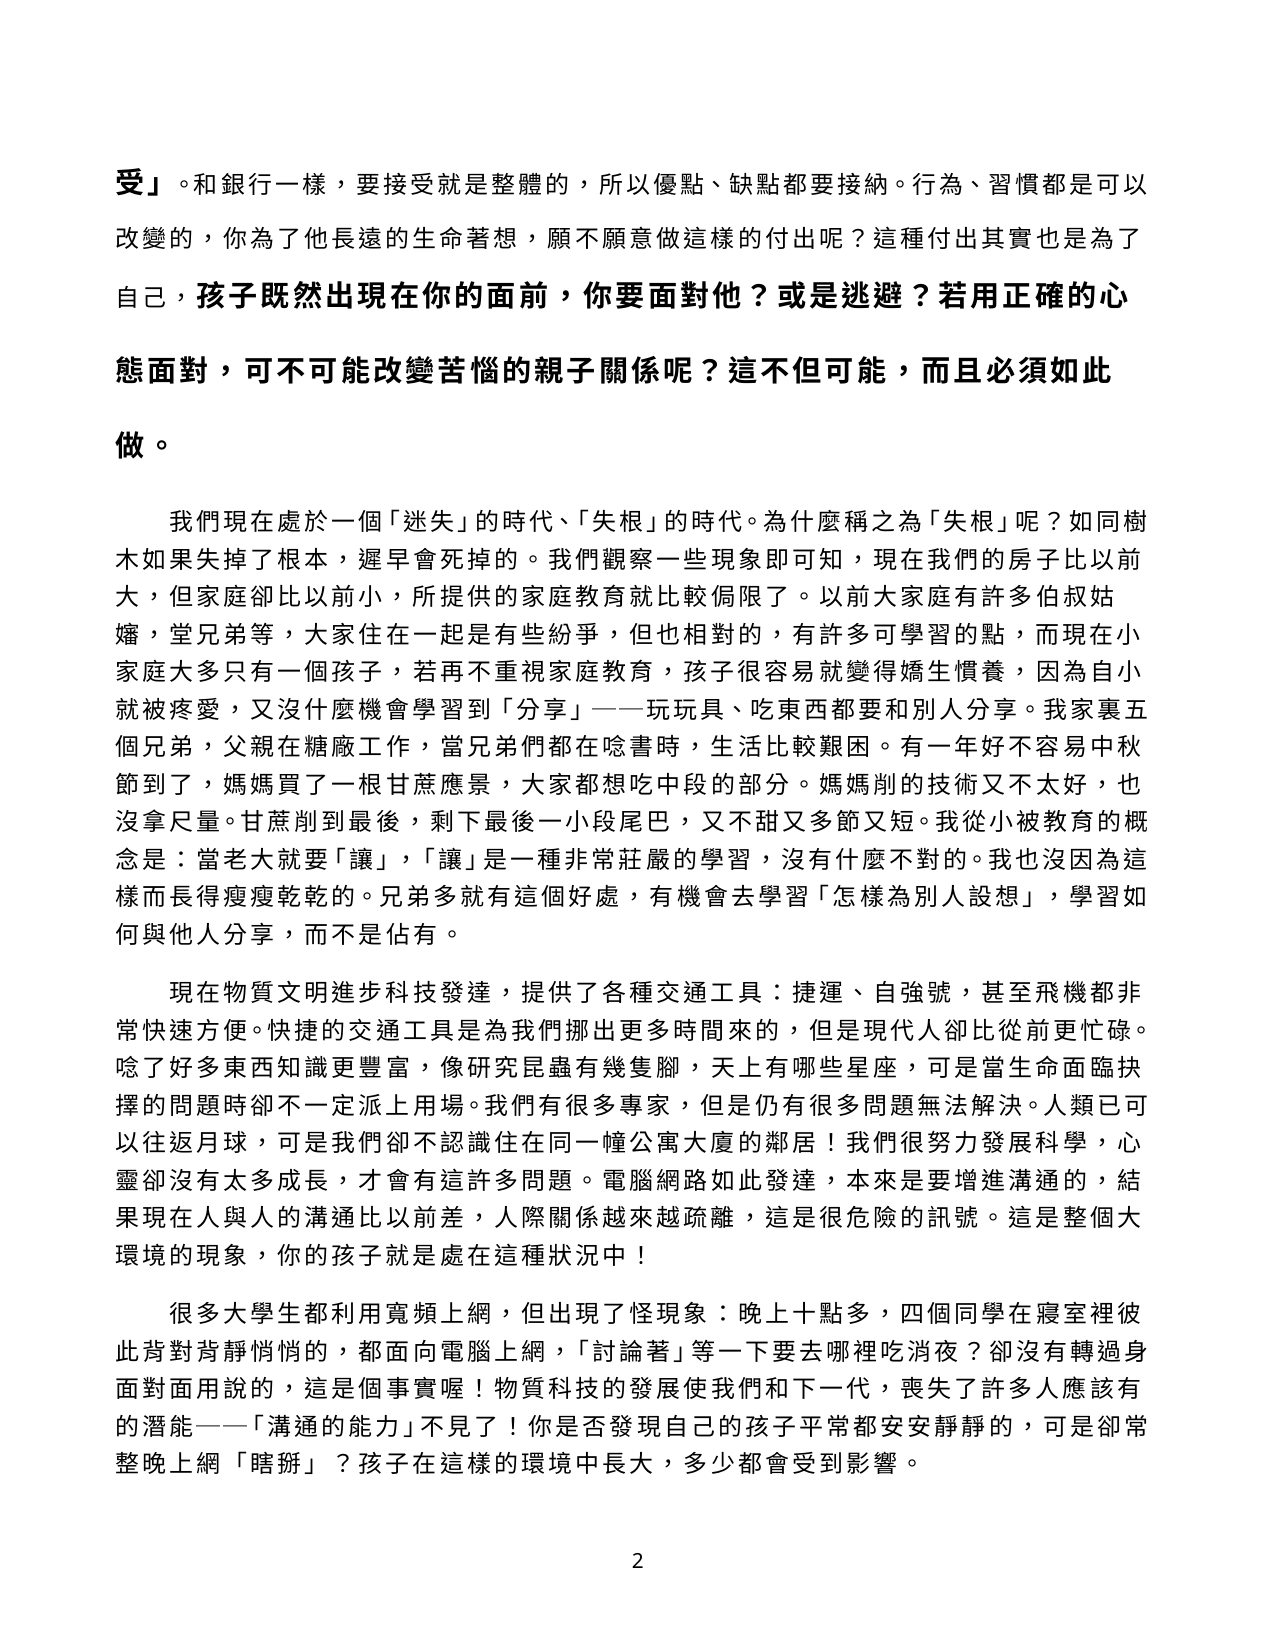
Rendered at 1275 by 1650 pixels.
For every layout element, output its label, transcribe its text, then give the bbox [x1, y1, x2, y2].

table_cell 很多家長關心孩子的成長與學習，讓我覺得我們的未來蠻有希望的。因為教導自己的孩子，或是帶領自己的孩子成長，是任何一位父母親責無旁貸的天職。什麼叫做天職呢？就是老天賦與你的職責，你必須要負起這個職責。為人父母有很多要學習的點，要親自去做，不斷的去歷練，不要怕失敗！ 「勇於管教」這本書的英文名字是「Dare to Discipline」，Dare 是指膽量、勇氣、膽識，Discipline 是訓練、常規、規範。作者詹姆斯‧杜布森看到目前對小孩管教的主流價值、思潮有所扭曲，他許多的想法，和我們中國人的傳統文化、教育理念不謀而合。西方傳統文化本來是根據聖經而來的，以基督教文明為主。雖然這本書是西方人寫的，所根據的是基督教的家庭倫理的觀念，但對家庭中親子互動關係的教育，是非常好的一本參考書。作者的專長是兒童心理，有豐富的實際經驗，他成立了一個「愛家」的機構，推廣「家庭教育」，協助輔導很多的家庭，重新建構溫馨、健康的家庭環境。 「勇於管教」這個題目，比較適當的，應該是「合理的管教」，或是「愛的管教」。因為一切的管教要以「愛」為基礎，要以對生命真誠的關懷做為基礎。愛是人類生命當中非常重要的潛能，每個人都有這種能力，可是如何愛得有慈悲、有智慧，這就不容易了，這是要學習的。西方講愛，佛法中講慈悲與智慧，兩者是擺在一起的、分不開的。因此正確的書名，應是「愛的管教」。 各位如果有心，想要建立比較正確的親子關係，就應該勇敢面對我們不可逃避的天職。你可能會懷疑「我能嗎？」我覺得「能！」可能你會說：「我很忙，沒時間！」這是現代人的藉口，請問：「難道孩子的教育不應列入你的優先事項中嗎？」各位，孩子到我們的家庭中出生，成為家中的成員，想想這是多麼難得的因緣啊！既然孩子來了，你必須接納他。接納他的優點，也要接納他的缺點，這叫做「概括承受」。和銀行一樣，要接受就是整體的，所以優點、缺點都要接納。行為、習慣都是可以改變的，你為了他長遠的生命著想，願不願意做這樣的付出呢？這種付出其實也是為了自己，孩子既然出現在你的面前，你要面對他？或是逃避？若用正確的心態面對，可不可能改變苦惱的親子關係呢？這不但可能，而且必須如此做。 我們現在處於一個「迷失」的時代、「失根」的時代。為什麼稱之為「失根」呢？如同樹木如果失掉了根本，遲早會死掉的。我們觀察一些現象即可知，現在我們的房子比以前大，但家庭卻比以前小，所提供的家庭教育就比較侷限了。以前大家庭有許多伯叔姑嬸，堂兄弟等，大家住在一起是有些紛爭，但也相對的，有許多可學習的點，而現在小家庭大多只有一個孩子，若再不重視家庭教育，孩子很容易就變得嬌生慣養，因為自小就被疼愛，又沒什麼機會學習到「分享」──玩玩具、吃東西都要和別人分享。我家裏五個兄弟，父親在糖廠工作，當兄弟們都在唸書時，生活比較艱困。有一年好不容易中秋節到了，媽媽買了一根甘蔗應景，大家都想吃中段的部分。媽媽削的技術又不太好，也沒拿尺量。甘蔗削到最後，剩下最後一小段尾巴，又不甜又多節又短。我從小被教育的概念是：當老大就要「讓」，「讓」是一種非常莊嚴的學習，沒有什麼不對的。我也沒因為這樣而長得瘦瘦乾乾的。兄弟多就有這個好處，有機會去學習「怎樣為別人設想」，學習如何與他人分享，而不是佔有。 現在物質文明進步科技發達，提供了各種交通工具：捷運、自強號，甚至飛機都非常快速方便。快捷的交通工具是為我們挪出更多時間來的，但是現代人卻比從前更忙碌。唸了好多東西知識更豐富，像研究昆蟲有幾隻腳，天上有哪些星座，可是當生命面臨抉擇的問題時卻不一定派上用場。我們有很多專家，但是仍有很多問題無法解決。人類已可以往返月球，可是我們卻不認識住在同一幢公寓大廈的鄰居！我們很努力發展科學，心靈卻沒有太多成長，才會有這許多問題。電腦網路如此發達，本來是要增進溝通的，結果現在人與人的溝通比以前差，人際關係越來越疏離，這是很危險的訊號。這是整個大環境的現象，你的孩子就是處在這種狀況中！ 很多大學生都利用寬頻上網，但出現了怪現象：晚上十點多，四個同學在寢室裡彼此背對背靜悄悄的，都面向電腦上網，「討論著」等一下要去哪裡吃消夜？卻沒有轉過身面對面用說的，這是個事實喔！物質科技的發展使我們和下一代，喪失了許多人應該有的潛能──「溝通的能力」不見了！你是否發現自己的孩子平常都安安靜靜的，可是卻常整晚上網「瞎掰」？孩子在這樣的環境中長大，多少都會受到影響。 我們要關懷孩子，就要知道孩子處在什麼情境、什麼內心狀態？為什麼我們小時候崇拜的是文天祥等偉人，現在的孩子崇拜的卻是影歌星？現在的孩子真的受社會影響非常大。我有次去醫院探望朋友，碰到他的孩子，發覺這個孩子「病」得比較重，才一段時間不見，他染頭髮、穿耳洞、戴耳環，所以我決定改變關懷的對象，和這孩子多談一談，但也只是讓他有些鬆動，而無法立刻改變，因為若無持續的關照，要教導他是不太可能的。 學校教育有一部分責任，但更重要的是家庭教育。有位朋友曾是少年隊的隊長，他在不良場所臨檢遇到的青少年，幾乎都是家庭放任不管，或是家中失去他待得下去的氣氛。當然社會教育也是種隱憂，像傳播媒體，本來應該具有教育的功能，但正面教育的功能遠小於負面的。有位四十歲出頭的大學教授，想了解青少年沈迷網路遊戲的原因，自己到網咖去嘗試，結果他上癮了，也忘記了研究的初衷！所以，我們和孩子互動，得基於管教、溝通的出發點，真心的關懷他的成長；處罰孩子，也不是因為被激怒，而應該是以解決問題，改善行為為目的。 現在全家人相處的時間很少，事實上一起看電視也有教育的機會，可以隨機輔導孩子建立正確的價值觀。另外，有些書幫助我們連接整個社會脈動的思潮，我很願意推薦各位看看這類書。仍有餘力的話，可使自己關懷的面更廣大，對這些社會現象的觀察，多去了解一些，目的是使自己和孩子未來的生命發展有更正確的方向，把格局打開。所以我都是利用空檔看這些書。比如：日本當代的企業經營之神船井幸雄在他所寫的書中強調：企業不應以競爭為原則，而是可以發展出合作共生的理念，大家互相扶持。 一個多元的社會，各種價值觀同時呈現，所以抉擇的能力更為重要，要加強訓練孩子辨別是非的能力。不能以溫室中的花朵般培養孩子，也不是放任不管，現在的父母親要比以前用更多的心，更大的能耐來教導孩子，千萬不要輕忽。 我有位親戚的孩子常規有些問題，他的母親就要他用心一點教孩子，可是他卻說：「以前妳也沒教我們什麼，我們也沒學壞啊！他們要學壞，那表示他的本性太差。」每個人的本性是有差異的，但絕不能忽視環境的影響力。要培養孩子的判斷抉擇的能力，讓他對這環境能有一種免疫力，這是我們父母親的責任。想和Ｅ世代的青少年互動，最好是運用活生生現實社會的例子去帶領他們。像一些社會新聞事件，可以引導到生命教育的內涵，不一定要再去找古代遙遠的案例，孩子的體會力沒有那麼強，感受就不深，因此大人要懂得善用方法！ Ｅ世代的老師和父母親，如果能了解孩子們所身處的環境，才能產生悲心，不要老是認為他們的根性太差！有些孩子的確不容易教，但我們以學習的態度來面對他，當做是自己提升的一個機會！我常常鼓勵學校的老師，要用耐心、智慧、愛心來看待需多關懷的學生，你是他唯一的機會，要發起這份大愛的心，提起這份使命感。這的確不容易，要付出很大的心力，可是把這件事看為有價值、有意義的話，就一定要把它和生命結合，把和孩子的互動，視為自己生命獲得提升和成長的機會。 生命教育最重要是生命的內涵，這是一切教育的根本，所以從自己本身做起。先要提起管教的責任心，針對實際狀況想辦法改善，例如孩子無禮的頂撞，可能是心情不好、叛逆期……是因為他內心有些問題，這是需要去了解的，要去誘導他。但有時是他們在探測父母親的界限在哪裏，而不是失望挫折造成的，這時你要當機立斷，採取回應。還有孩子說謊、屢勸不聽、不肯收拾房間等，又應如何？聽說有些孩子不會繫鞋帶，不會自己走路上學……為何不能鍛鍊孩子呢？讓孩子享受，對他不一定是好的。請大家讀一讀〈勇於管教〉這本書，千萬不要只是買書來「供奉」而已！ 本來親子之間的問題是很複雜的，因此要慢慢去體會，去學習。我也在學習中，我有很多失敗的經驗，也有情緒、煩惱，也會不小心傷到孩子的自尊，事後還要去彌補啊！小孩子也會挑戰權威，但「威」，是要由「德」涵養出來的，父母親是要有德，要先能讓孩子尊重，他才會尊重你的「法」。如果孩子對父母親失去信賴，相信的是同學，有很多話不願意對你說的時候，就是危險的訊號！老師和父母親角色也越來越吃重了，尤其在孩子成長的這個階段，是最重要的，小時候不教導他，長大了就更困難了。生活常規一定要訓練好，這是勇於管教的第一步！ 轉載自福智文教基金會《德育講座系列》專欄 [114, 131, 1149, 1493]
